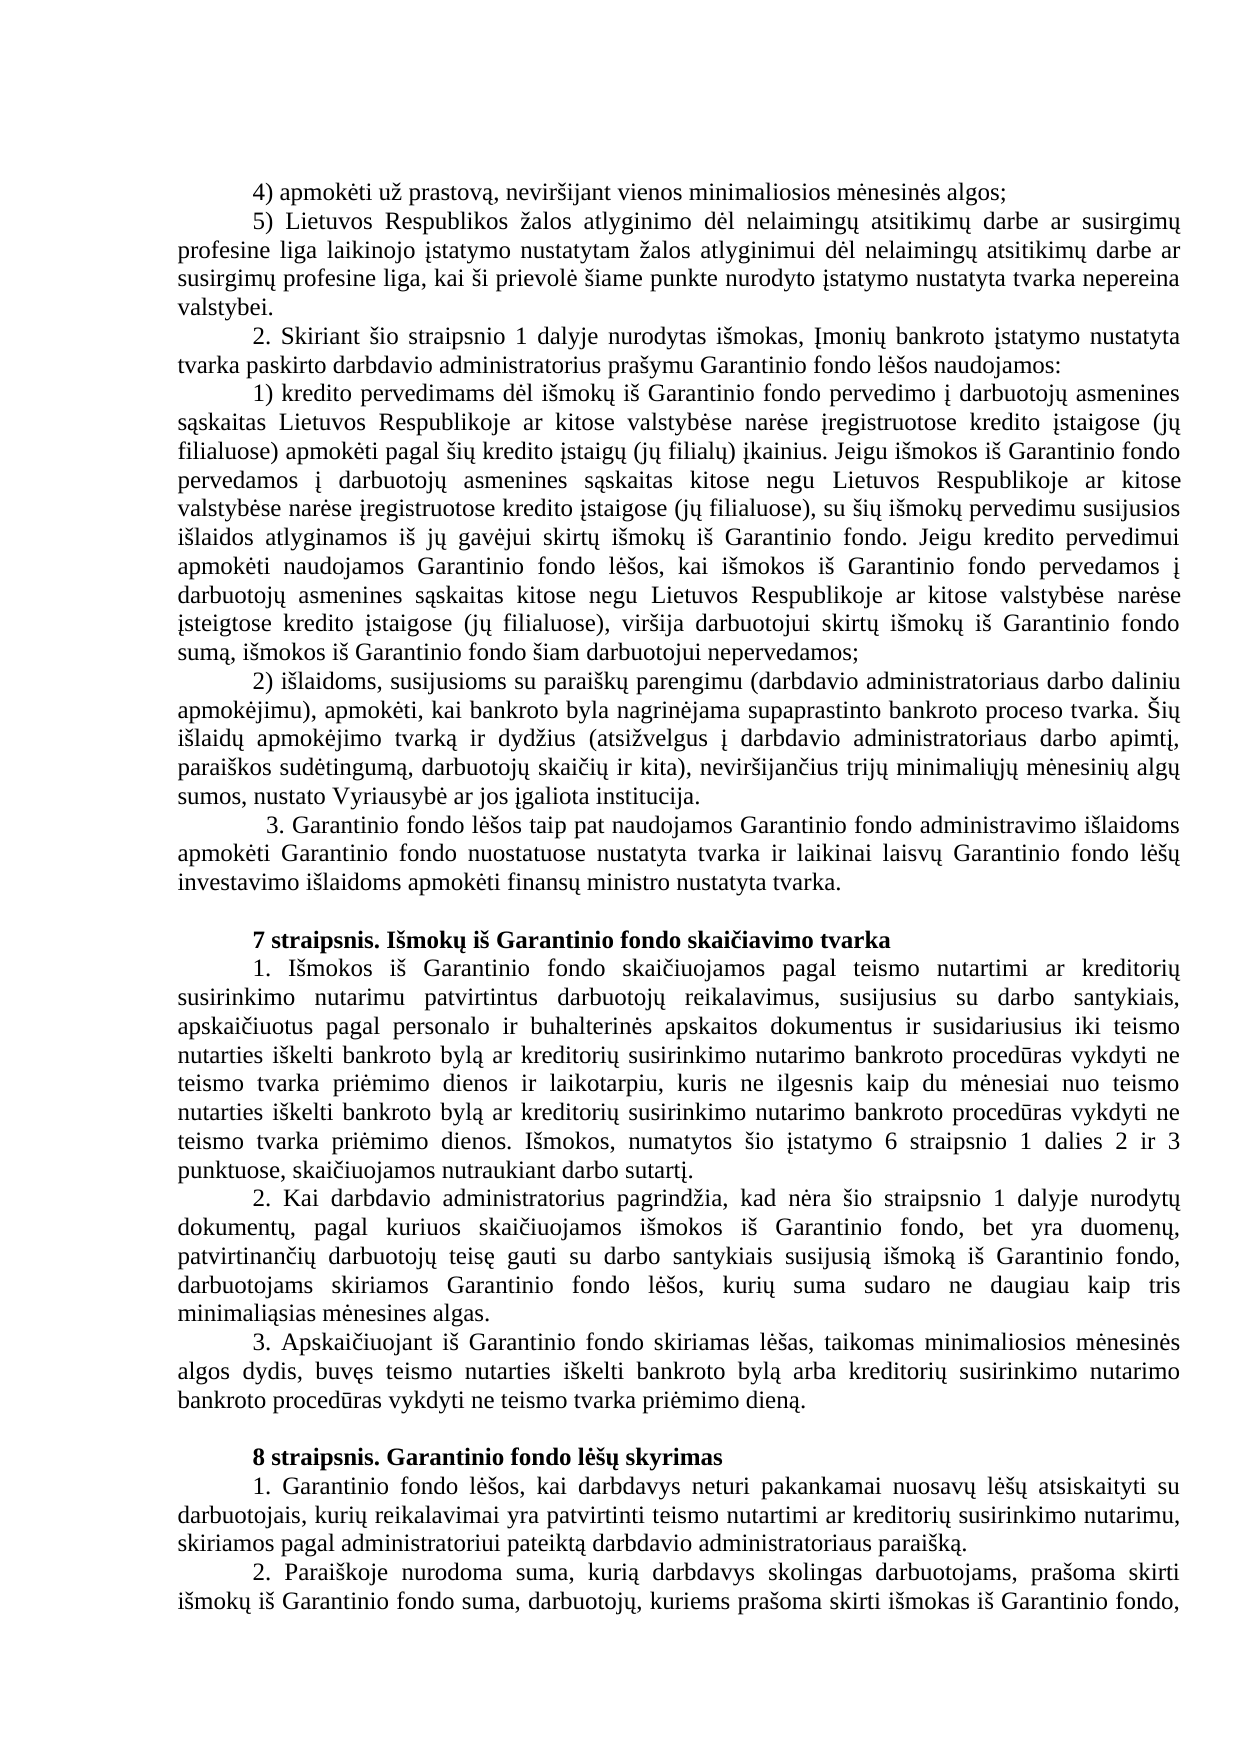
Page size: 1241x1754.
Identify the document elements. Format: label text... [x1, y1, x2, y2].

text 2. Kai darbdavio administratorius pagrindžia, kad nėra šio straipsnio 1 dalyje nurodytų dokumentų, pagal kuriuos skaičiuojamos išmokos iš Garantinio fondo, bet yra duomenų, patvirtinančių darbuotojų teisę gauti su darbo santykiais susijusią išmoką iš Garantinio fondo, darbuotojams skiriamos Garantinio fondo lėšos, kurių suma sudaro ne daugiau kaip tris minimaliąsias mėnesines algas. [177, 1183, 1181, 1327]
text 1. Garantinio fondo lėšos, kai darbdavys neturi pakankamai nuosavų lėšų atsiskaityti su darbuotojais, kurių reikalavimai yra patvirtinti teismo nutartimi ar kreditorių susirinkimo nutarimu, skiriamos pagal administratoriui pateiktą darbdavio administratoriaus paraišką. [177, 1471, 1181, 1557]
text 4) apmokėti už prastovą, neviršijant vienos minimaliosios mėnesinės algos; [177, 177, 1181, 206]
text 2. Paraiškoje nurodoma suma, kurią darbdavys skolingas darbuotojams, prašoma skirti išmokų iš Garantinio fondo suma, darbuotojų, kuriems prašoma skirti išmokas iš Garantinio fondo, [177, 1557, 1181, 1615]
text 8 straipsnis. Garantinio fondo lėšų skyrimas [177, 1442, 1181, 1471]
text 2. Skiriant šio straipsnio 1 dalyje nurodytas išmokas, Įmonių bankroto įstatymo nustatyta tvarka paskirto darbdavio administratorius prašymu Garantinio fondo lėšos naudojamos: [177, 321, 1181, 378]
text 1) kredito pervedimams dėl išmokų iš Garantinio fondo pervedimo į darbuotojų asmenines sąskaitas Lietuvos Respublikoje ar kitose valstybėse narėse įregistruotose kredito įstaigose (jų filialuose) apmokėti pagal šių kredito įstaigų (jų filialų) įkainius. Jeigu išmokos iš Garantinio fondo pervedamos į darbuotojų asmenines sąskaitas kitose negu Lietuvos Respublikoje ar kitose valstybėse narėse įregistruotose kredito įstaigose (jų filialuose), su šių išmokų pervedimu susijusios išlaidos atlyginamos iš jų gavėjui skirtų išmokų iš Garantinio fondo. Jeigu kredito pervedimui apmokėti naudojamos Garantinio fondo lėšos, kai išmokos iš Garantinio fondo pervedamos į darbuotojų asmenines sąskaitas kitose negu Lietuvos Respublikoje ar kitose valstybėse narėse įsteigtose kredito įstaigose (jų filialuose), viršija darbuotojui skirtų išmokų iš Garantinio fondo sumą, išmokos iš Garantinio fondo šiam darbuotojui nepervedamos; [177, 378, 1181, 666]
text 7 straipsnis. Išmokų iš Garantinio fondo skaičiavimo tvarka [177, 925, 1181, 953]
text 3. Apskaičiuojant iš Garantinio fondo skiriamas lėšas, taikomas minimaliosios mėnesinės algos dydis, buvęs teismo nutarties iškelti bankroto bylą arba kreditorių susirinkimo nutarimo bankroto procedūras vykdyti ne teismo tvarka priėmimo dieną. [177, 1327, 1181, 1413]
text 3. Garantinio fondo lėšos taip pat naudojamos Garantinio fondo administravimo išlaidoms apmokėti Garantinio fondo nuostatuose nustatyta tvarka ir laikinai laisvų Garantinio fondo lėšų investavimo išlaidoms apmokėti finansų ministro nustatyta tvarka. [177, 810, 1181, 896]
text 2) išlaidoms, susijusioms su paraiškų parengimu (darbdavio administratoriaus darbo daliniu apmokėjimu), apmokėti, kai bankroto byla nagrinėjama supaprastinto bankroto proceso tvarka. Šių išlaidų apmokėjimo tvarką ir dydžius (atsižvelgus į darbdavio administratoriaus darbo apimtį, paraiškos sudėtingumą, darbuotojų skaičių ir kita), neviršijančius trijų minimaliųjų mėnesinių algų sumos, nustato Vyriausybė ar jos įgaliota institucija. [177, 666, 1181, 810]
text 5) Lietuvos Respublikos žalos atlyginimo dėl nelaimingų atsitikimų darbe ar susirgimų profesine liga laikinojo įstatymo nustatytam žalos atlyginimui dėl nelaimingų atsitikimų darbe ar susirgimų profesine liga, kai ši prievolė šiame punkte nurodyto įstatymo nustatyta tvarka nepereina valstybei. [177, 206, 1181, 321]
text 1. Išmokos iš Garantinio fondo skaičiuojamos pagal teismo nutartimi ar kreditorių susirinkimo nutarimu patvirtintus darbuotojų reikalavimus, susijusius su darbo santykiais, apskaičiuotus pagal personalo ir buhalterinės apskaitos dokumentus ir susidariusius iki teismo nutarties iškelti bankroto bylą ar kreditorių susirinkimo nutarimo bankroto procedūras vykdyti ne teismo tvarka priėmimo dienos ir laikotarpiu, kuris ne ilgesnis kaip du mėnesiai nuo teismo nutarties iškelti bankroto bylą ar kreditorių susirinkimo nutarimo bankroto procedūras vykdyti ne teismo tvarka priėmimo dienos. Išmokos, numatytos šio įstatymo 6 straipsnio 1 dalies 2 ir 3 punktuose, skaičiuojamos nutraukiant darbo sutartį. [177, 953, 1181, 1183]
